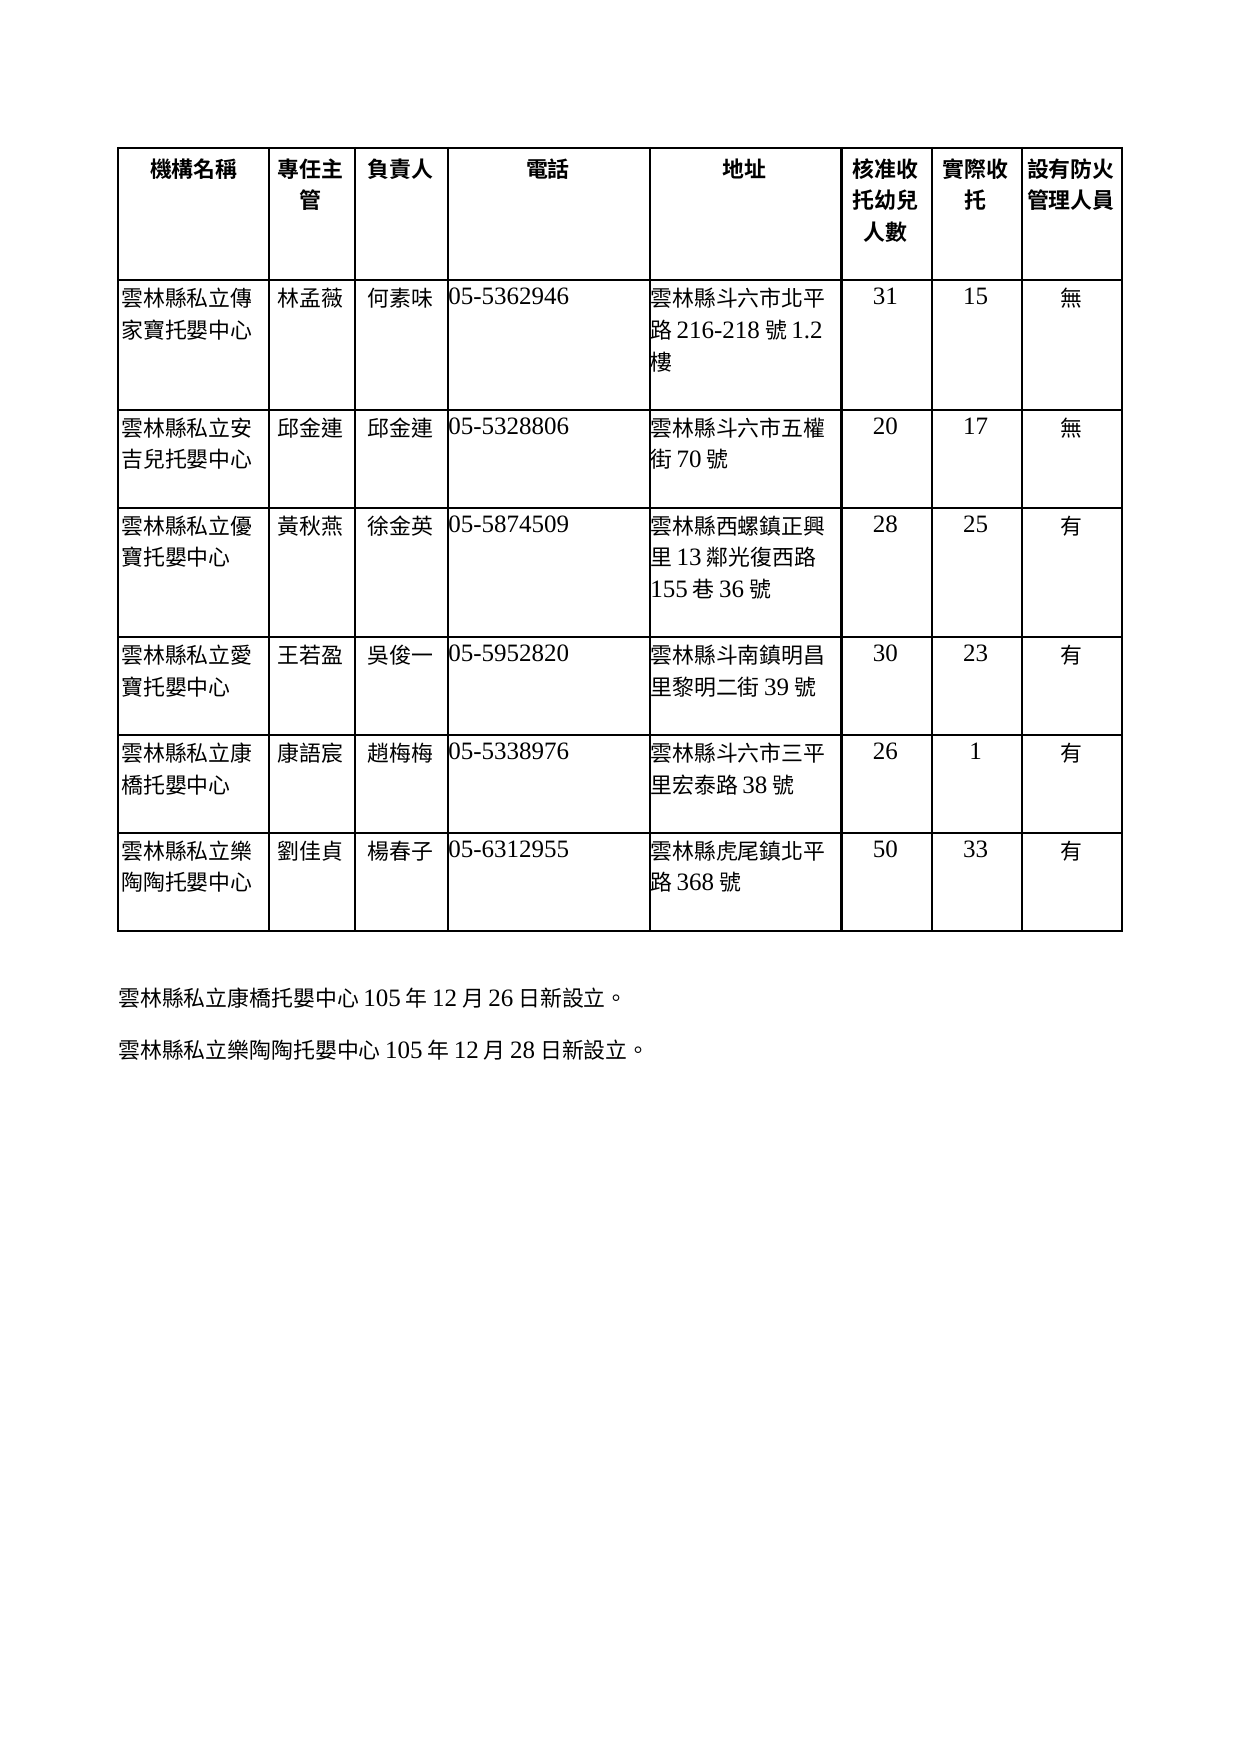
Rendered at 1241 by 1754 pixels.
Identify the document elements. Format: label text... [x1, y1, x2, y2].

table_cell 康語宸 [270, 736, 354, 832]
table_cell 15 [933, 281, 1021, 409]
table_cell 23 [933, 638, 1021, 734]
table_cell 17 [933, 411, 1021, 507]
table_cell 有 [1023, 834, 1121, 929]
table_cell 30 [843, 638, 931, 734]
table_cell 雲林縣斗六市北平路216-218號1.2樓 [651, 281, 840, 409]
table_cell 雲林縣私立康橋托嬰中心 [119, 736, 268, 832]
table_cell 王若盈 [270, 638, 354, 734]
table_cell 05-5338976 [449, 736, 649, 832]
table_header 實際收托 [933, 149, 1021, 279]
table_cell 劉佳貞 [270, 834, 354, 929]
table_cell 徐金英 [356, 509, 447, 636]
table_cell 05-6312955 [449, 834, 649, 929]
table_cell 雲林縣斗六市三平里宏泰路38號 [651, 736, 840, 832]
text 雲林縣私立樂陶陶托嬰中心105年12月28日新設立。 [118, 1033, 1122, 1065]
table_cell 邱金連 [270, 411, 354, 507]
table_header 機構名稱 [119, 149, 268, 279]
table_cell 雲林縣斗南鎮明昌里黎明二街39號 [651, 638, 840, 734]
table_cell 雲林縣私立傳家寶托嬰中心 [119, 281, 268, 409]
table_cell 雲林縣私立樂陶陶托嬰中心 [119, 834, 268, 929]
table_cell 吳俊一 [356, 638, 447, 734]
table_cell 趙梅梅 [356, 736, 447, 832]
table_cell 楊春子 [356, 834, 447, 929]
table_cell 26 [843, 736, 931, 832]
table_cell 黃秋燕 [270, 509, 354, 636]
table_cell 05-5362946 [449, 281, 649, 409]
table_cell 邱金連 [356, 411, 447, 507]
table_cell 雲林縣私立愛寶托嬰中心 [119, 638, 268, 734]
table_cell 雲林縣私立安吉兒托嬰中心 [119, 411, 268, 507]
table_cell 50 [843, 834, 931, 929]
table_cell 05-5328806 [449, 411, 649, 507]
table_cell 無 [1023, 281, 1121, 409]
table_cell 有 [1023, 736, 1121, 832]
table_cell 20 [843, 411, 931, 507]
table_cell 33 [933, 834, 1021, 929]
table_cell 28 [843, 509, 931, 636]
table_header 地址 [651, 149, 840, 279]
table_cell 雲林縣斗六市五權街70號 [651, 411, 840, 507]
table_header 負責人 [356, 149, 447, 279]
table_header 專任主管 [270, 149, 354, 279]
table_cell 31 [843, 281, 931, 409]
table_header 電話 [449, 149, 649, 279]
table_header 設有防火管理人員 [1023, 149, 1121, 279]
table_cell 有 [1023, 509, 1121, 636]
table_cell 雲林縣虎尾鎮北平路368號 [651, 834, 840, 929]
table_cell 無 [1023, 411, 1121, 507]
table_cell 何素味 [356, 281, 447, 409]
table_cell 林孟薇 [270, 281, 354, 409]
table_cell 05-5952820 [449, 638, 649, 734]
table_cell 雲林縣私立優寶托嬰中心 [119, 509, 268, 636]
table_cell 25 [933, 509, 1021, 636]
table_cell 雲林縣西螺鎮正興里13鄰光復西路155巷36號 [651, 509, 840, 636]
table_cell 1 [933, 736, 1021, 832]
table_cell 05-5874509 [449, 509, 649, 636]
table_cell 有 [1023, 638, 1121, 734]
table_header 核准收托幼兒人數 [843, 149, 931, 279]
text 雲林縣私立康橋托嬰中心105年12月26日新設立。 [118, 981, 1122, 1012]
